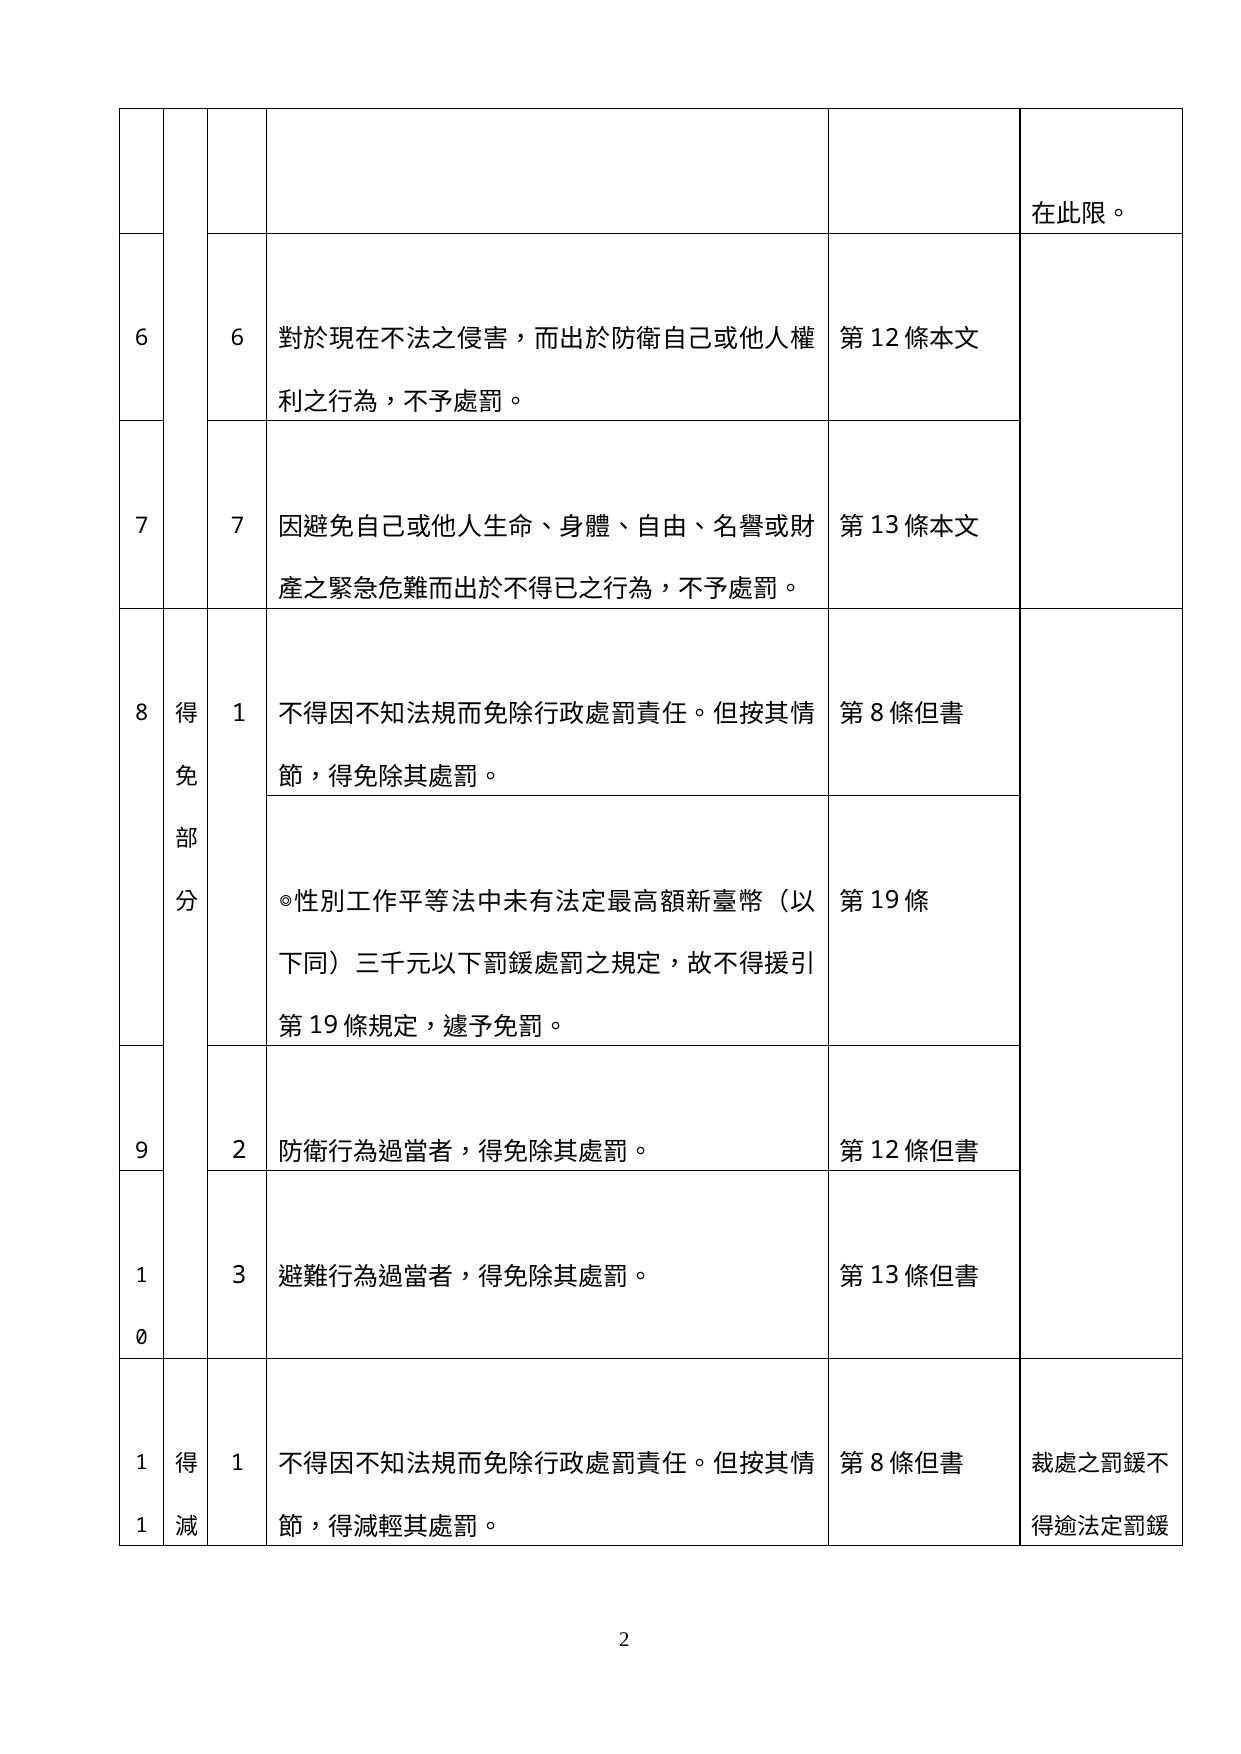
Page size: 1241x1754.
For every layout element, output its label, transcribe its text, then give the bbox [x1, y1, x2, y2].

table_cell [120, 109, 163, 233]
table_cell 因避免自己或他人生命、身體、自由、名譽或財產之緊急危難而出於不得已之行為，不予處罰。 [267, 421, 828, 608]
table_cell [1021, 609, 1182, 1358]
table_cell 2 [208, 1046, 266, 1170]
table_cell 6 [208, 234, 266, 420]
table_cell 第8條但書 [829, 609, 1019, 795]
table_cell ◎性別工作平等法中未有法定最高額新臺幣（以下同）三千元以下罰鍰處罰之規定，故不得援引第19條規定，遽予免罰。 [267, 796, 828, 1045]
table_cell 9 [120, 1046, 163, 1170]
table_cell [1021, 234, 1182, 608]
table_cell 1 [208, 609, 266, 1045]
table_cell 第8條但書 [829, 1359, 1019, 1545]
table_cell [164, 109, 207, 608]
table_cell 得免部分 [164, 609, 207, 1358]
table_cell 7 [208, 421, 266, 608]
table_cell 1 [208, 1359, 266, 1545]
table_cell 11 [120, 1359, 163, 1545]
table_cell 10 [120, 1171, 163, 1358]
table_cell 第13條本文 [829, 421, 1019, 608]
table_cell 在此限。 [1021, 109, 1182, 233]
table_cell 第12條但書 [829, 1046, 1019, 1170]
table_cell 防衛行為過當者，得免除其處罰。 [267, 1046, 828, 1170]
table_cell 對於現在不法之侵害，而出於防衛自己或他人權利之行為，不予處罰。 [267, 234, 828, 420]
table_cell 避難行為過當者，得免除其處罰。 [267, 1171, 828, 1358]
table_cell 裁處之罰鍰不得逾法定罰鍰 [1021, 1359, 1182, 1545]
table_cell [208, 109, 266, 233]
table_cell [829, 109, 1019, 233]
table_cell 6 [120, 234, 163, 420]
table_cell [267, 109, 828, 233]
table_cell 第13條但書 [829, 1171, 1019, 1358]
table_cell 不得因不知法規而免除行政處罰責任。但按其情節，得減輕其處罰。 [267, 1359, 828, 1545]
table_cell 7 [120, 421, 163, 608]
table_cell 8 [120, 609, 163, 1045]
table_cell 第19條 [829, 796, 1019, 1045]
table_cell 不得因不知法規而免除行政處罰責任。但按其情節，得免除其處罰。 [267, 609, 828, 795]
table_cell 第12條本文 [829, 234, 1019, 420]
table_cell 3 [208, 1171, 266, 1358]
table_cell 得減 [164, 1359, 207, 1545]
